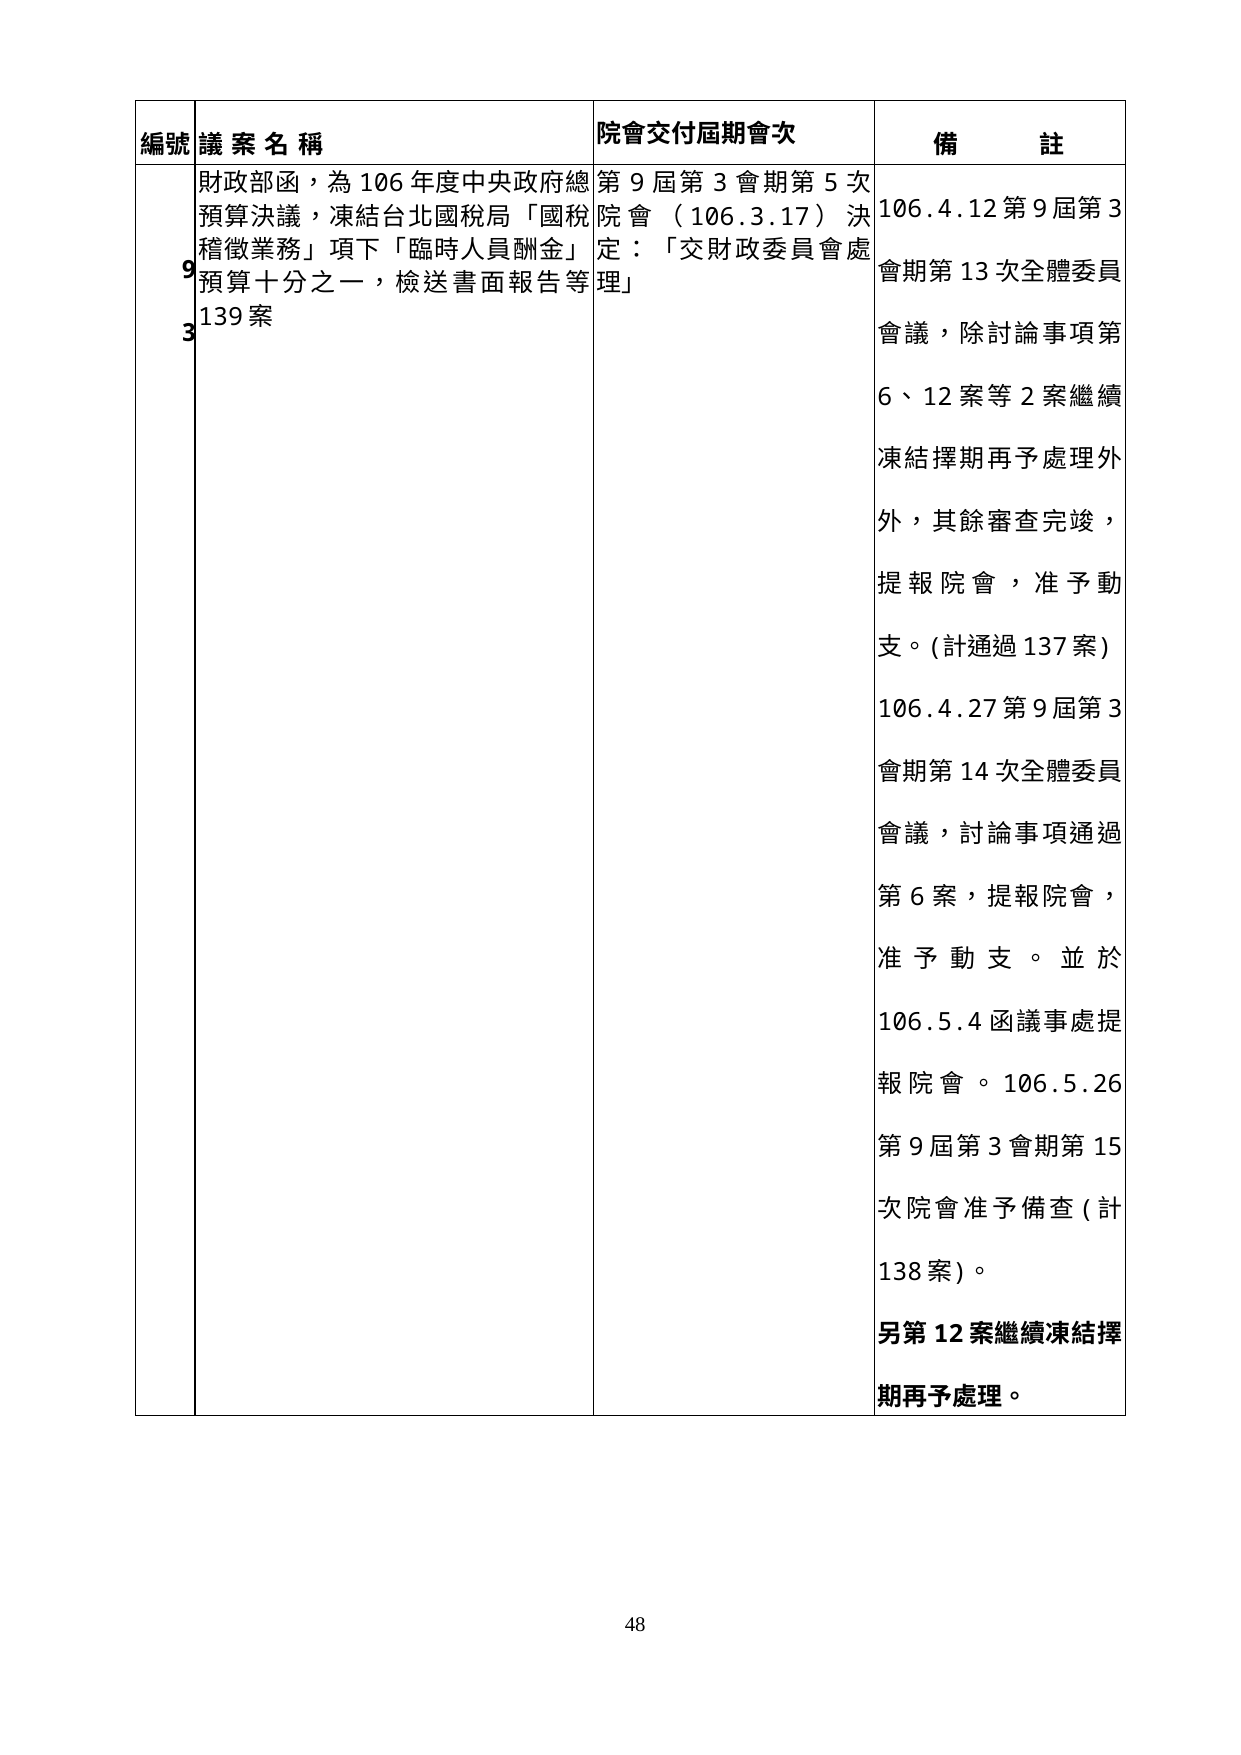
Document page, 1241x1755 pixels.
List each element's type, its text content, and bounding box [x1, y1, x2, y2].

table_header 編號 [136, 101, 194, 164]
table_cell 財政部函，為106年度中央政府總預算決議，凍結台北國稅局「國稅稽徵業務」項下「臨時人員酬金」預算十分之一，檢送書面報告等139案 [196, 165, 593, 1415]
table_cell 第9屆第3會期第5次院會（106.3.17）決定：「交財政委員會處理」 [594, 165, 874, 1415]
table_header 院會交付屆期會次 [594, 101, 874, 164]
table_header 備 註 [875, 101, 1125, 164]
table_cell [136, 165, 194, 1415]
table_header 議案名稱 [196, 101, 593, 164]
table_cell 106.4.12第9屆第3會期第13次全體委員會議，除討論事項第6、12案等2案繼續凍結擇期再予處理外外，其餘審查完竣，提報院會，准予動支。(計通過137案) 106.4.27第9屆第3會期第14次全體委員會議，討論事項通過第6案，提報院會，准予動支。並於106.5.4函議事處提報院會。106.5.26第9屆第3會期第15次院會准予備查(計138案)。 另第12案繼續凍結擇期再予處理。 [875, 165, 1125, 1415]
